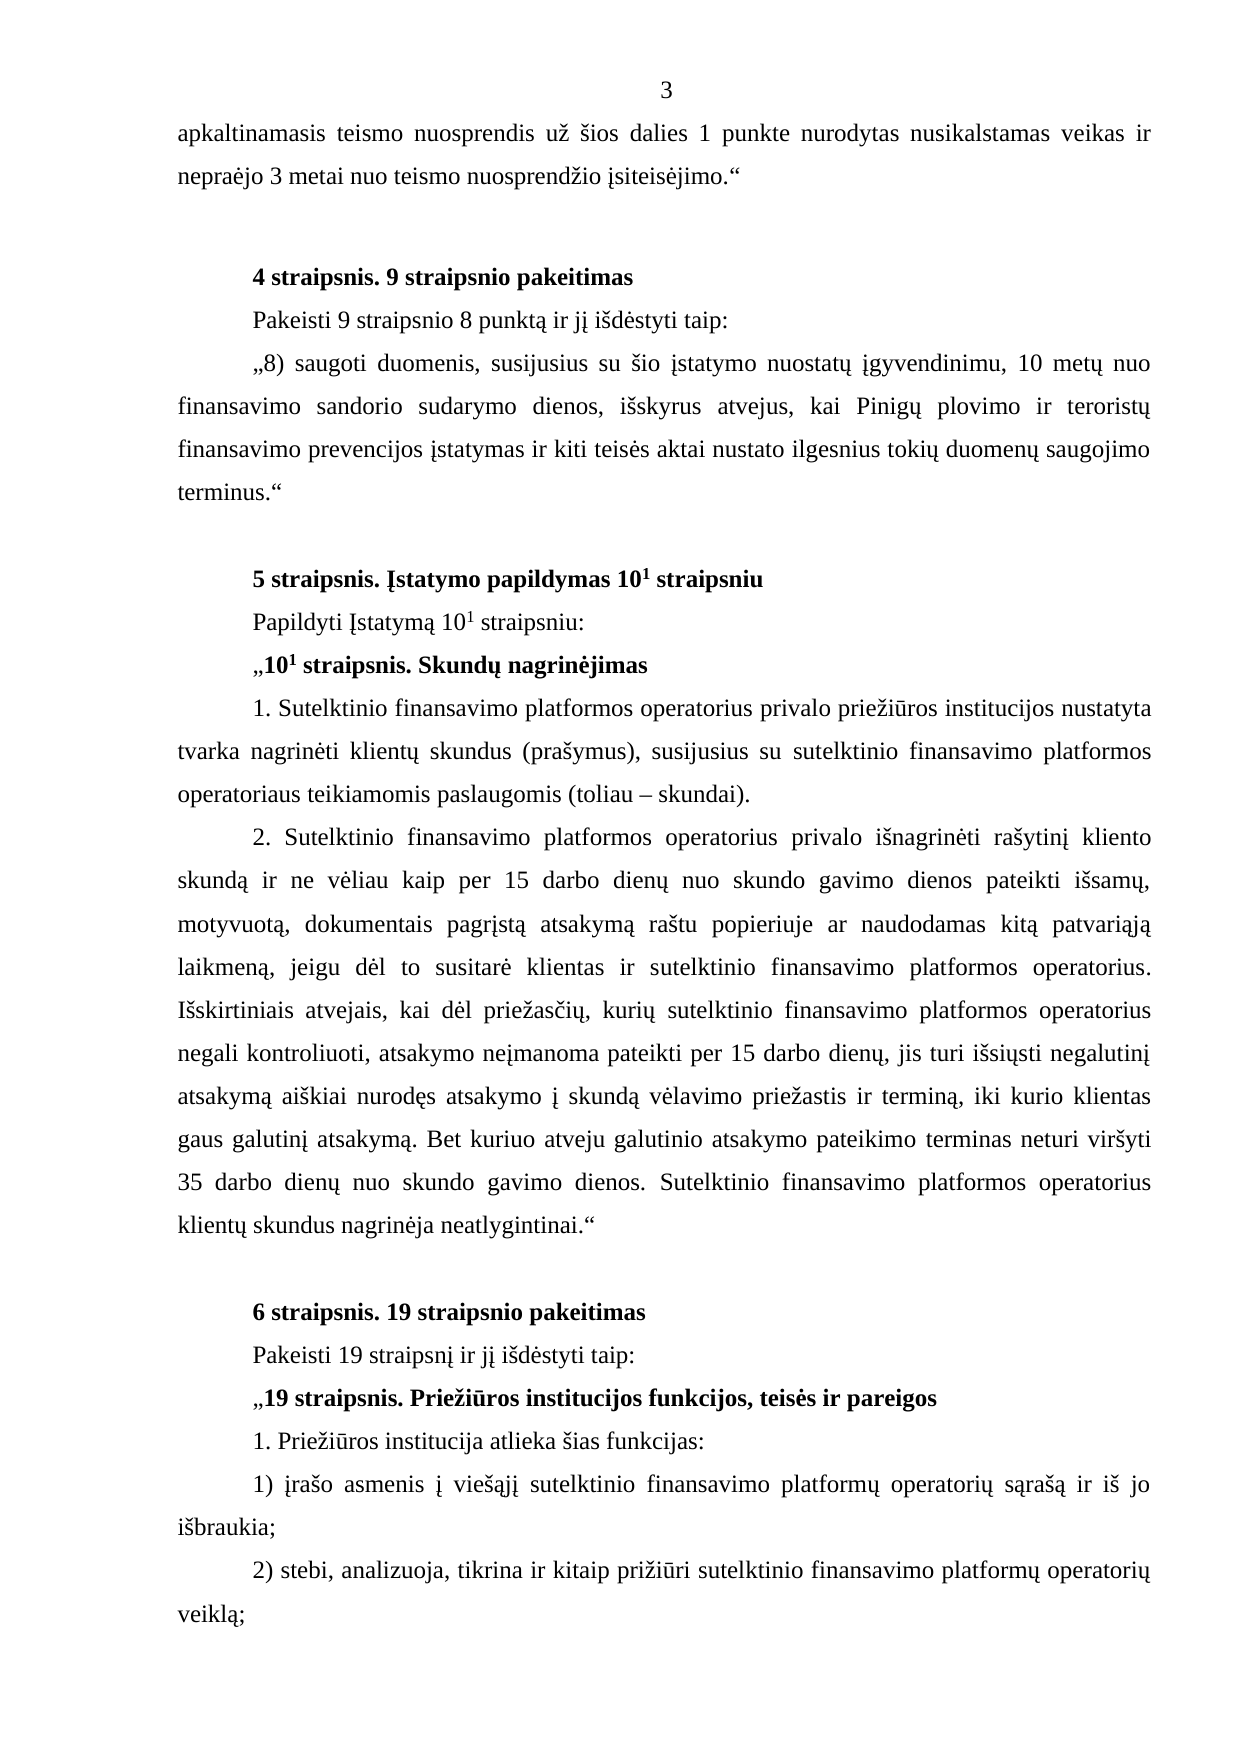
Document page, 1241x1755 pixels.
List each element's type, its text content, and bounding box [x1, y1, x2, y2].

text Papildyti Įstatymą 101 straipsniu: [177, 607, 1152, 636]
text „101 straipsnis. Skundų nagrinėjimas [177, 650, 1152, 679]
text 1) įrašo asmenis į viešąjį sutelktinio finansavimo platformų operatorių sąrašą ir iš jo išbraukia; [177, 1469, 1152, 1541]
text apkaltinamasis teismo nuosprendis už šios dalies 1 punkte nurodytas nusikalstamas veikas ir nepraėjo 3 metai nuo teismo nuosprendžio įsiteisėjimo.“ [177, 118, 1152, 190]
text Pakeisti 9 straipsnio 8 punktą ir jį išdėstyti taip: [177, 305, 1152, 334]
text 2. Sutelktinio finansavimo platformos operatorius privalo išnagrinėti rašytinį kliento skundą ir ne vėliau kaip per 15 darbo dienų nuo skundo gavimo dienos pateikti išsamų, motyvuotą, dokumentais pagrįstą atsakymą raštu popieriuje ar naudodamas kitą patvariąją laikmeną, jeigu dėl to susitarė klientas ir sutelktinio finansavimo platformos operatorius. Išskirtiniais atvejais, kai dėl priežasčių, kurių sutelktinio finansavimo platformos operatorius negali kontroliuoti, atsakymo neįmanoma pateikti per 15 darbo dienų, jis turi išsiųsti negalutinį atsakymą aiškiai nurodęs atsakymo į skundą vėlavimo priežastis ir terminą, iki kurio klientas gaus galutinį atsakymą. Bet kuriuo atveju galutinio atsakymo pateikimo terminas neturi viršyti 35 darbo dienų nuo skundo gavimo dienos. Sutelktinio finansavimo platformos operatorius klientų skundus nagrinėja neatlygintinai.“ [177, 822, 1152, 1239]
text „19 straipsnis. Priežiūros institucijos funkcijos, teisės ir pareigos [177, 1383, 1152, 1412]
text 1. Priežiūros institucija atlieka šias funkcijas: [177, 1426, 1152, 1455]
text Pakeisti 19 straipsnį ir jį išdėstyti taip: [177, 1340, 1152, 1369]
text „8) saugoti duomenis, susijusius su šio įstatymo nuostatų įgyvendinimu, 10 metų nuo finansavimo sandorio sudarymo dienos, išskyrus atvejus, kai Pinigų plovimo ir teroristų finansavimo prevencijos įstatymas ir kiti teisės aktai nustato ilgesnius tokių duomenų saugojimo terminus.“ [177, 348, 1152, 506]
text 1. Sutelktinio finansavimo platformos operatorius privalo priežiūros institucijos nustatyta tvarka nagrinėti klientų skundus (prašymus), susijusius su sutelktinio finansavimo platformos operatoriaus teikiamomis paslaugomis (toliau – skundai). [177, 693, 1152, 808]
text 5 straipsnis. Įstatymo papildymas 101 straipsniu [177, 564, 1152, 592]
text 4 straipsnis. 9 straipsnio pakeitimas [177, 262, 1152, 291]
text 6 straipsnis. 19 straipsnio pakeitimas [177, 1297, 1152, 1326]
text 2) stebi, analizuoja, tikrina ir kitaip prižiūri sutelktinio finansavimo platformų operatorių veiklą; [177, 1556, 1152, 1627]
